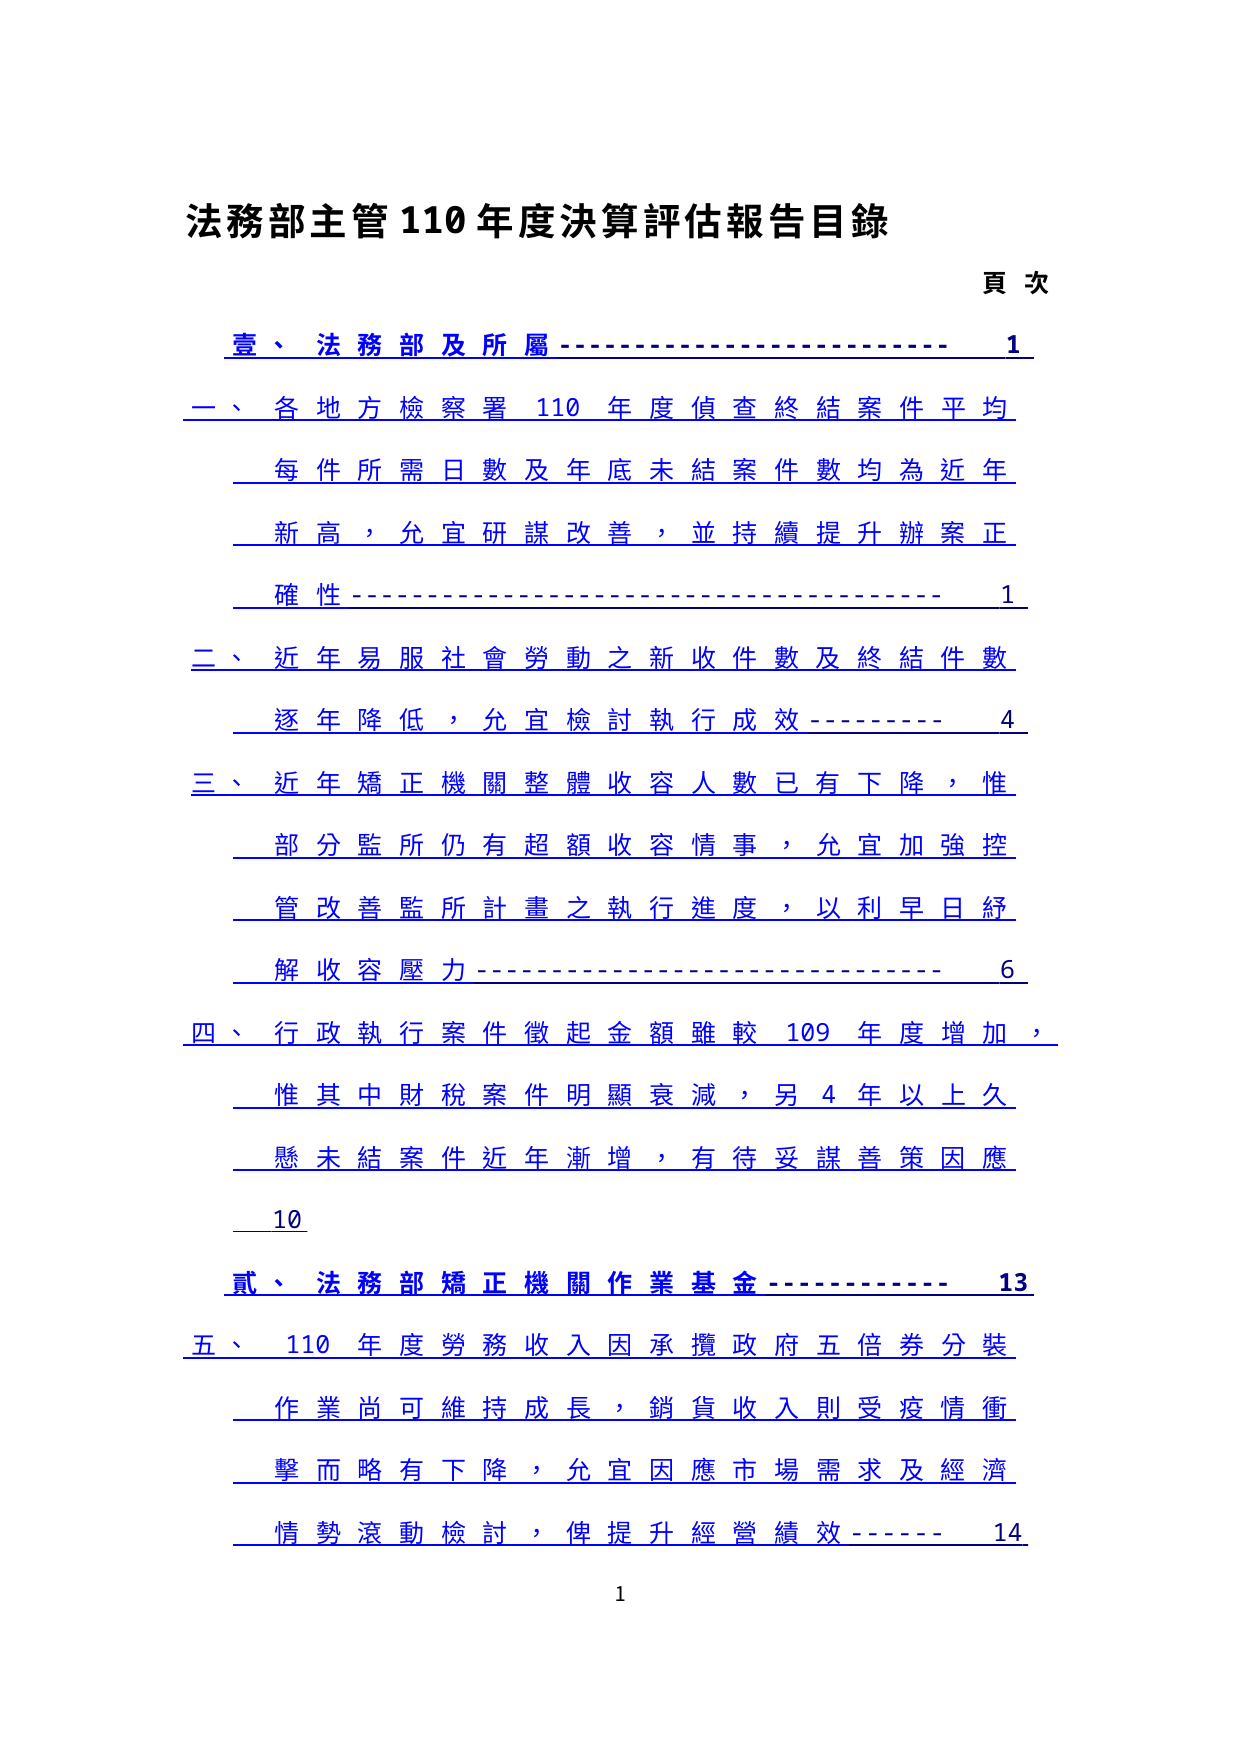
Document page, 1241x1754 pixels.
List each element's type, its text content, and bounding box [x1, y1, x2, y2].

text 法務部主管110年度決算評估報告目錄 [183, 177, 1058, 240]
text 壹、法務部及所屬 1 [183, 302, 1034, 365]
text 三、近年矯正機關整體收容人數已有下降，惟部分監所仍有超額收容情事，允宜加強控管改善監所計畫之執行進度，以利早日紓解收容壓力 6 [183, 740, 1028, 990]
text 頁次 [183, 240, 1058, 302]
text 四、行政執行案件徵起金額雖較109年度增加，惟其中財稅案件明顯衰減，另4年以上久懸未結案件近年漸增，有待妥謀善策因應 10 [183, 990, 1028, 1044]
text 四、行政執行案件徵起金額雖較109年度增加，惟其中財稅案件明顯衰減，另4年以上久懸未結案件近年漸增，有待妥謀善策因應 10 [183, 1046, 1028, 1240]
text 五、110年度勞務收入因承攬政府五倍券分裝作業尚可維持成長，銷貨收入則受疫情衝擊而略有下降，允宜因應市場需求及經濟情勢滾動檢討，俾提升經營績效 14 [183, 1302, 1028, 1552]
text 二、近年易服社會勞動之新收件數及終結件數逐年降低，允宜檢討執行成效 4 [183, 615, 1028, 740]
text 貳、法務部矯正機關作業基金 13 [183, 1240, 1034, 1302]
text 一、各地方檢察署110年度偵查終結案件平均每件所需日數及年底未結案件數均為近年新高，允宜研謀改善，並持續提升辦案正確性 1 [183, 365, 1028, 615]
